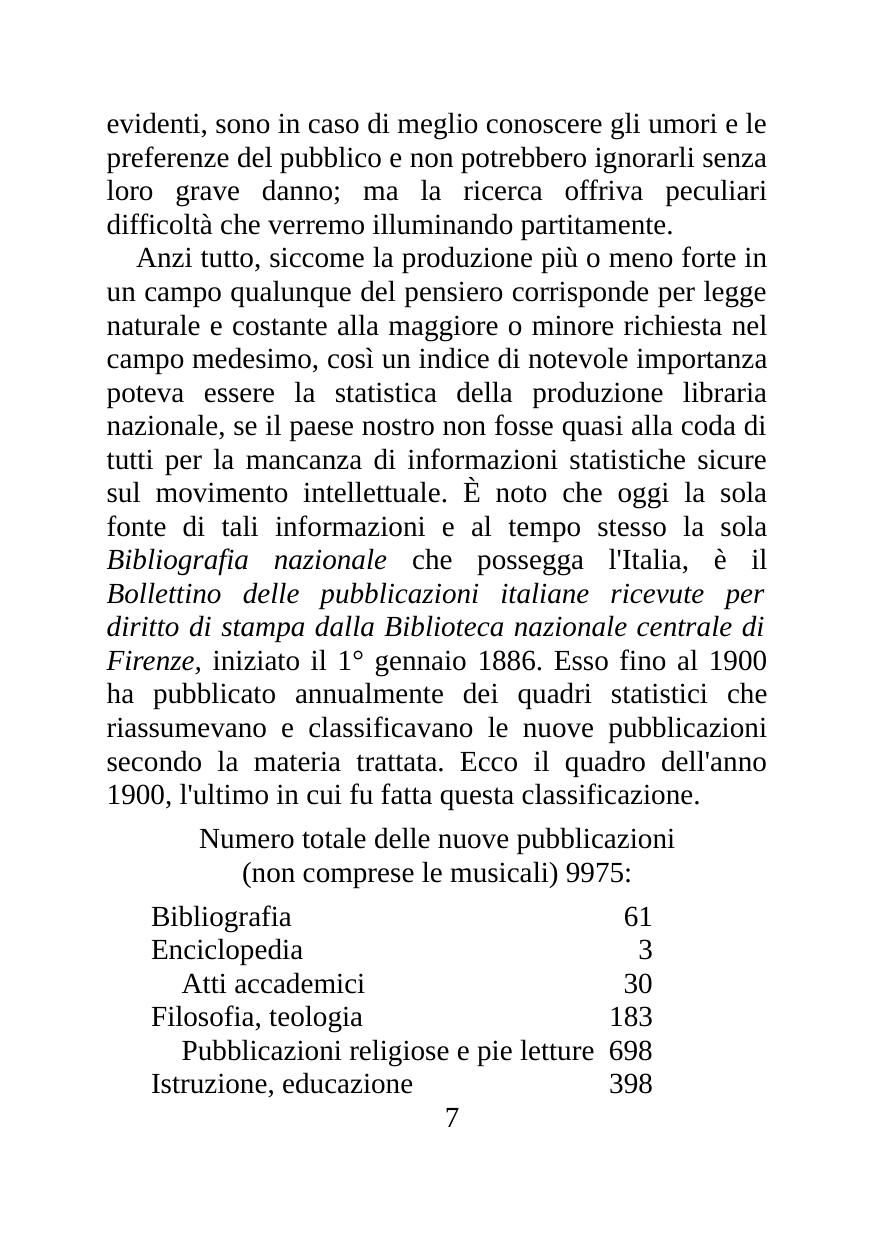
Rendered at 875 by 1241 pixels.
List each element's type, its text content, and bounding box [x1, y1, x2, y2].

text Istruzione, educazione 398 [151, 1066, 653, 1100]
text Numero totale delle nuove pubblicazioni (non comprese le musicali) 9975: [106, 821, 768, 888]
text Bibliografia 61 [151, 899, 653, 932]
text Filosofia, teologia 183 [151, 999, 653, 1033]
text Enciclopedia 3 [151, 932, 653, 966]
text Anzi tutto, siccome la produzione più o meno forte in un campo qualunque del pensiero corrisponde per legge naturale e costante alla maggiore o minore richiesta nel campo medesimo, così un indice di notevole importanza poteva essere la statistica della produzione libraria nazionale, se il paese nostro non fosse quasi alla coda di tutti per la mancanza di informazioni statistiche sicure sul movimento intellettuale. È noto che oggi la sola fonte di tali informazioni e al tempo stesso la sola Bibliografia nazionale che possegga l'Italia, è il Bollettino delle pubblicazioni italiane ricevute per diritto di stampa dalla Biblioteca nazionale centrale di Firenze, iniziato il 1° gennaio 1886. Esso fino al 1900 ha pubblicato annualmente dei quadri statistici che riassumevano e classificavano le nuove pubblicazioni secondo la materia trattata. Ecco il quadro dell'anno 1900, l'ultimo in cui fu fatta questa classificazione. [106, 241, 768, 811]
text evidenti, sono in caso di meglio conoscere gli umori e le preferenze del pubblico e non potrebbero ignorarli senza loro grave danno; ma la ricerca offriva peculiari difficoltà che verremo illuminando partitamente. [106, 106, 768, 241]
text Atti accademici 30 [181, 966, 652, 999]
text Pubblicazioni religiose e pie letture 698 [181, 1033, 652, 1066]
